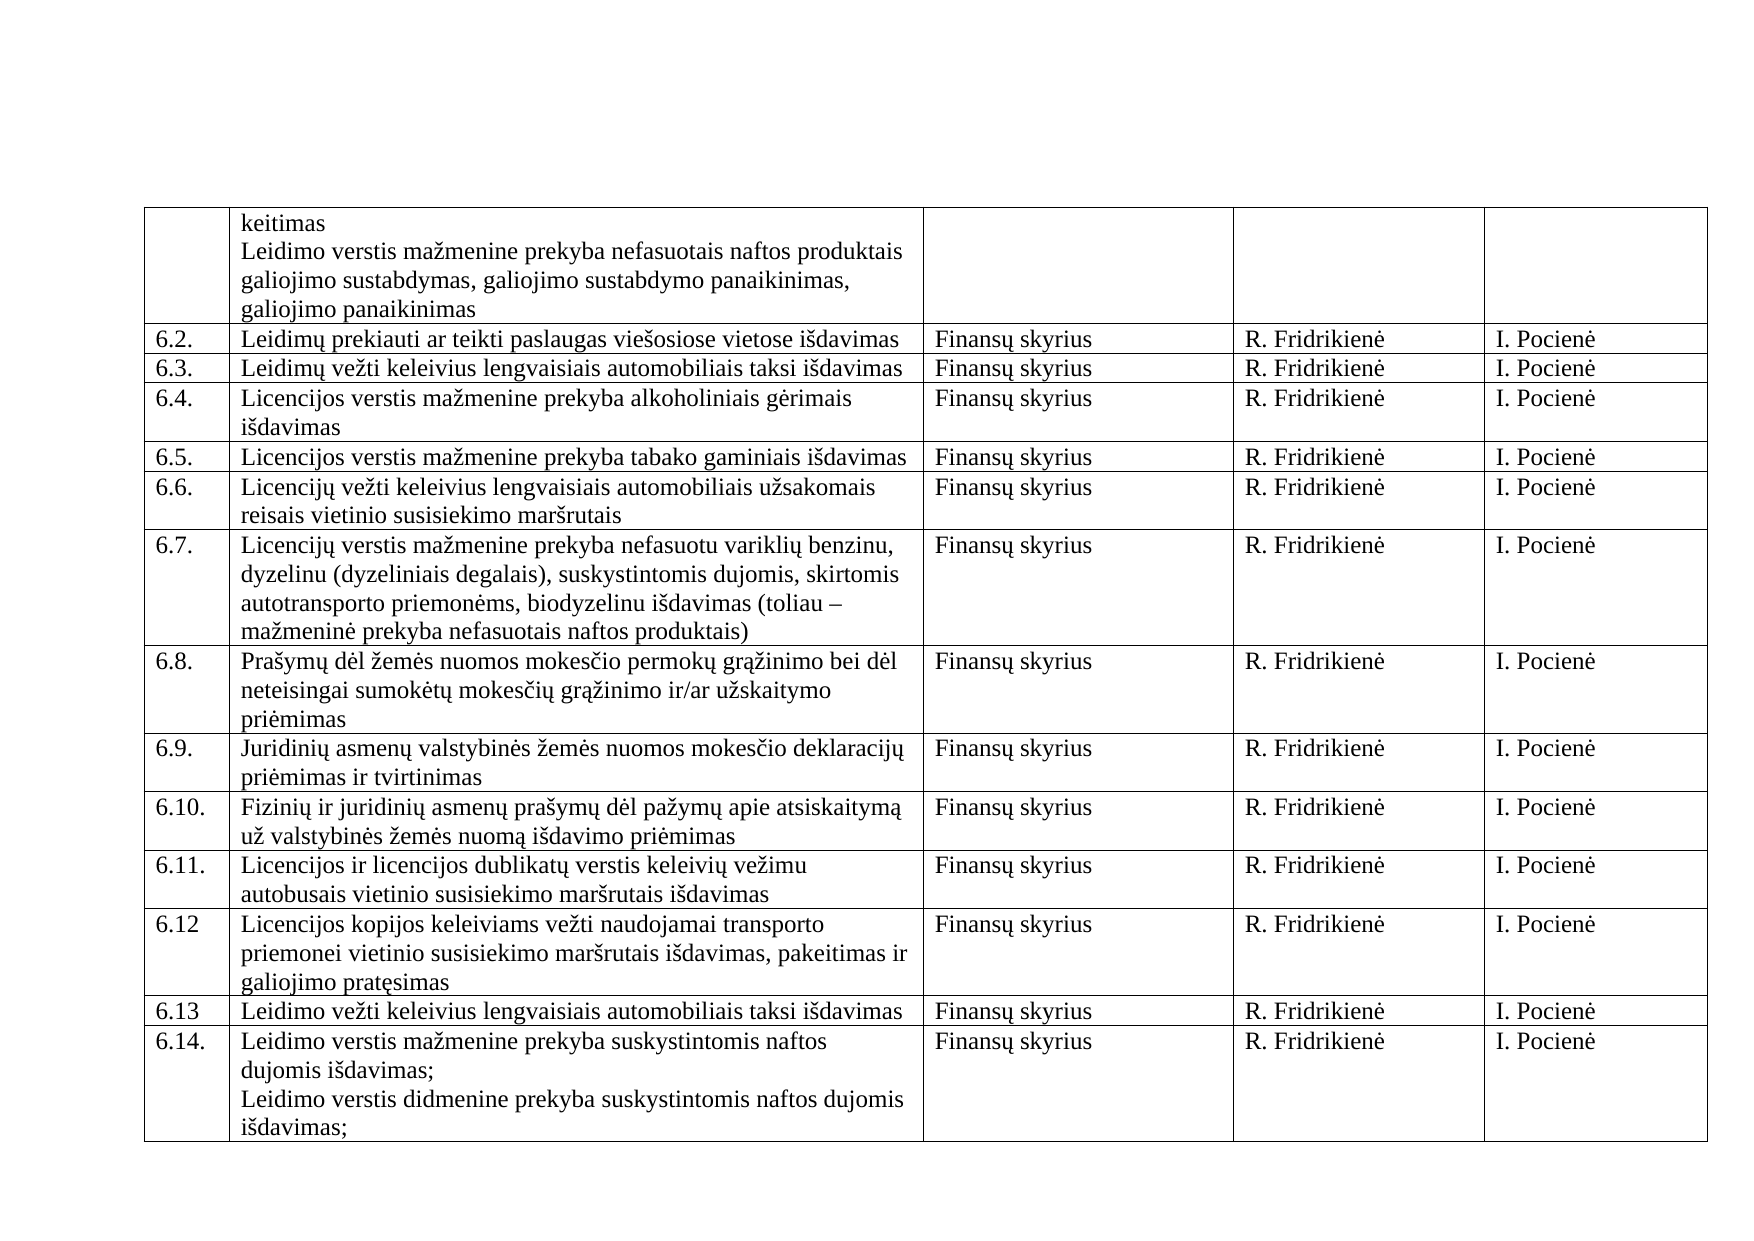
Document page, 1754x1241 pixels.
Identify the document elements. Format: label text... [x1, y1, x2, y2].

table_cell 6.6. [145, 472, 229, 529]
table_cell Finansų skyrius [924, 383, 1233, 441]
table_cell Finansų skyrius [924, 442, 1233, 471]
table_cell 6.12 [145, 909, 229, 995]
table_cell 6.5. [145, 442, 229, 471]
table_cell keitimas Leidimo verstis mažmenine prekyba nefasuotais naftos produktais galiojimo sustabdymas, galiojimo sustabdymo panaikinimas, galiojimo panaikinimas [230, 208, 923, 323]
table_cell I. Pocienė [1485, 354, 1707, 382]
table_cell I. Pocienė [1485, 1026, 1707, 1141]
table_cell Prašymų dėl žemės nuomos mokesčio permokų grąžinimo bei dėl neteisingai sumokėtų mokesčių grąžinimo ir/ar užskaitymo priėmimas [230, 646, 923, 732]
table_cell Fizinių ir juridinių asmenų prašymų dėl pažymų apie atsiskaitymą už valstybinės žemės nuomą išdavimo priėmimas [230, 792, 923, 849]
table_cell Finansų skyrius [924, 1026, 1233, 1141]
table_cell R. Fridrikienė [1234, 646, 1484, 732]
table_cell R. Fridrikienė [1234, 383, 1484, 441]
table_cell I. Pocienė [1485, 646, 1707, 732]
table_cell 6.8. [145, 646, 229, 732]
table_cell R. Fridrikienė [1234, 909, 1484, 995]
table_cell R. Fridrikienė [1234, 851, 1484, 908]
table_cell 6.3. [145, 354, 229, 382]
table_cell Licencijų vežti keleivius lengvaisiais automobiliais užsakomais reisais vietinio susisiekimo maršrutais [230, 472, 923, 529]
table_cell Licencijos kopijos keleiviams vežti naudojamai transporto priemonei vietinio susisiekimo maršrutais išdavimas, pakeitimas ir galiojimo pratęsimas [230, 909, 923, 995]
table_cell 6.9. [145, 734, 229, 791]
table_cell I. Pocienė [1485, 792, 1707, 849]
table_cell 6.11. [145, 851, 229, 908]
table_cell I. Pocienė [1485, 996, 1707, 1025]
table_cell Finansų skyrius [924, 354, 1233, 382]
table_cell I. Pocienė [1485, 909, 1707, 995]
table_cell R. Fridrikienė [1234, 996, 1484, 1025]
table_cell I. Pocienė [1485, 851, 1707, 908]
table_cell Leidimų vežti keleivius lengvaisiais automobiliais taksi išdavimas [230, 354, 923, 382]
table_cell Leidimų prekiauti ar teikti paslaugas viešosiose vietose išdavimas [230, 324, 923, 352]
table_cell Finansų skyrius [924, 909, 1233, 995]
table_cell [1485, 208, 1707, 323]
table_cell Juridinių asmenų valstybinės žemės nuomos mokesčio deklaracijų priėmimas ir tvirtinimas [230, 734, 923, 791]
table_cell R. Fridrikienė [1234, 324, 1484, 352]
table_cell 6.14. [145, 1026, 229, 1141]
table_cell I. Pocienė [1485, 324, 1707, 352]
table_cell Finansų skyrius [924, 851, 1233, 908]
table_cell R. Fridrikienė [1234, 442, 1484, 471]
table_cell R. Fridrikienė [1234, 354, 1484, 382]
table_cell Finansų skyrius [924, 646, 1233, 732]
table_cell Finansų skyrius [924, 996, 1233, 1025]
table_cell R. Fridrikienė [1234, 792, 1484, 849]
table_cell Licencijos verstis mažmenine prekyba alkoholiniais gėrimais išdavimas [230, 383, 923, 441]
table_cell R. Fridrikienė [1234, 1026, 1484, 1141]
table_cell R. Fridrikienė [1234, 530, 1484, 645]
table_cell Finansų skyrius [924, 472, 1233, 529]
table_cell [924, 208, 1233, 323]
table_cell R. Fridrikienė [1234, 734, 1484, 791]
table_cell I. Pocienė [1485, 530, 1707, 645]
table_cell Leidimo verstis mažmenine prekyba suskystintomis naftos dujomis išdavimas; Leidimo verstis didmenine prekyba suskystintomis naftos dujomis išdavimas; [230, 1026, 923, 1141]
table_cell 6.2. [145, 324, 229, 352]
table_cell I. Pocienė [1485, 383, 1707, 441]
table_cell Finansų skyrius [924, 734, 1233, 791]
table_cell Finansų skyrius [924, 792, 1233, 849]
table_cell I. Pocienė [1485, 472, 1707, 529]
table_cell 6.4. [145, 383, 229, 441]
table_cell Leidimo vežti keleivius lengvaisiais automobiliais taksi išdavimas [230, 996, 923, 1025]
table_cell I. Pocienė [1485, 442, 1707, 471]
table_cell 6.13 [145, 996, 229, 1025]
table_cell Finansų skyrius [924, 530, 1233, 645]
table_cell Licencijų verstis mažmenine prekyba nefasuotu variklių benzinu, dyzelinu (dyzeliniais degalais), suskystintomis dujomis, skirtomis autotransporto priemonėms, biodyzelinu išdavimas (toliau – mažmeninė prekyba nefasuotais naftos produktais) [230, 530, 923, 645]
table_cell I. Pocienė [1485, 734, 1707, 791]
table_cell 6.7. [145, 530, 229, 645]
table_cell Licencijos verstis mažmenine prekyba tabako gaminiais išdavimas [230, 442, 923, 471]
table_cell [1234, 208, 1484, 323]
table_cell Finansų skyrius [924, 324, 1233, 352]
table_cell Licencijos ir licencijos dublikatų verstis keleivių vežimu autobusais vietinio susisiekimo maršrutais išdavimas [230, 851, 923, 908]
table_cell R. Fridrikienė [1234, 472, 1484, 529]
table_cell 6.10. [145, 792, 229, 849]
table_cell [145, 208, 229, 323]
